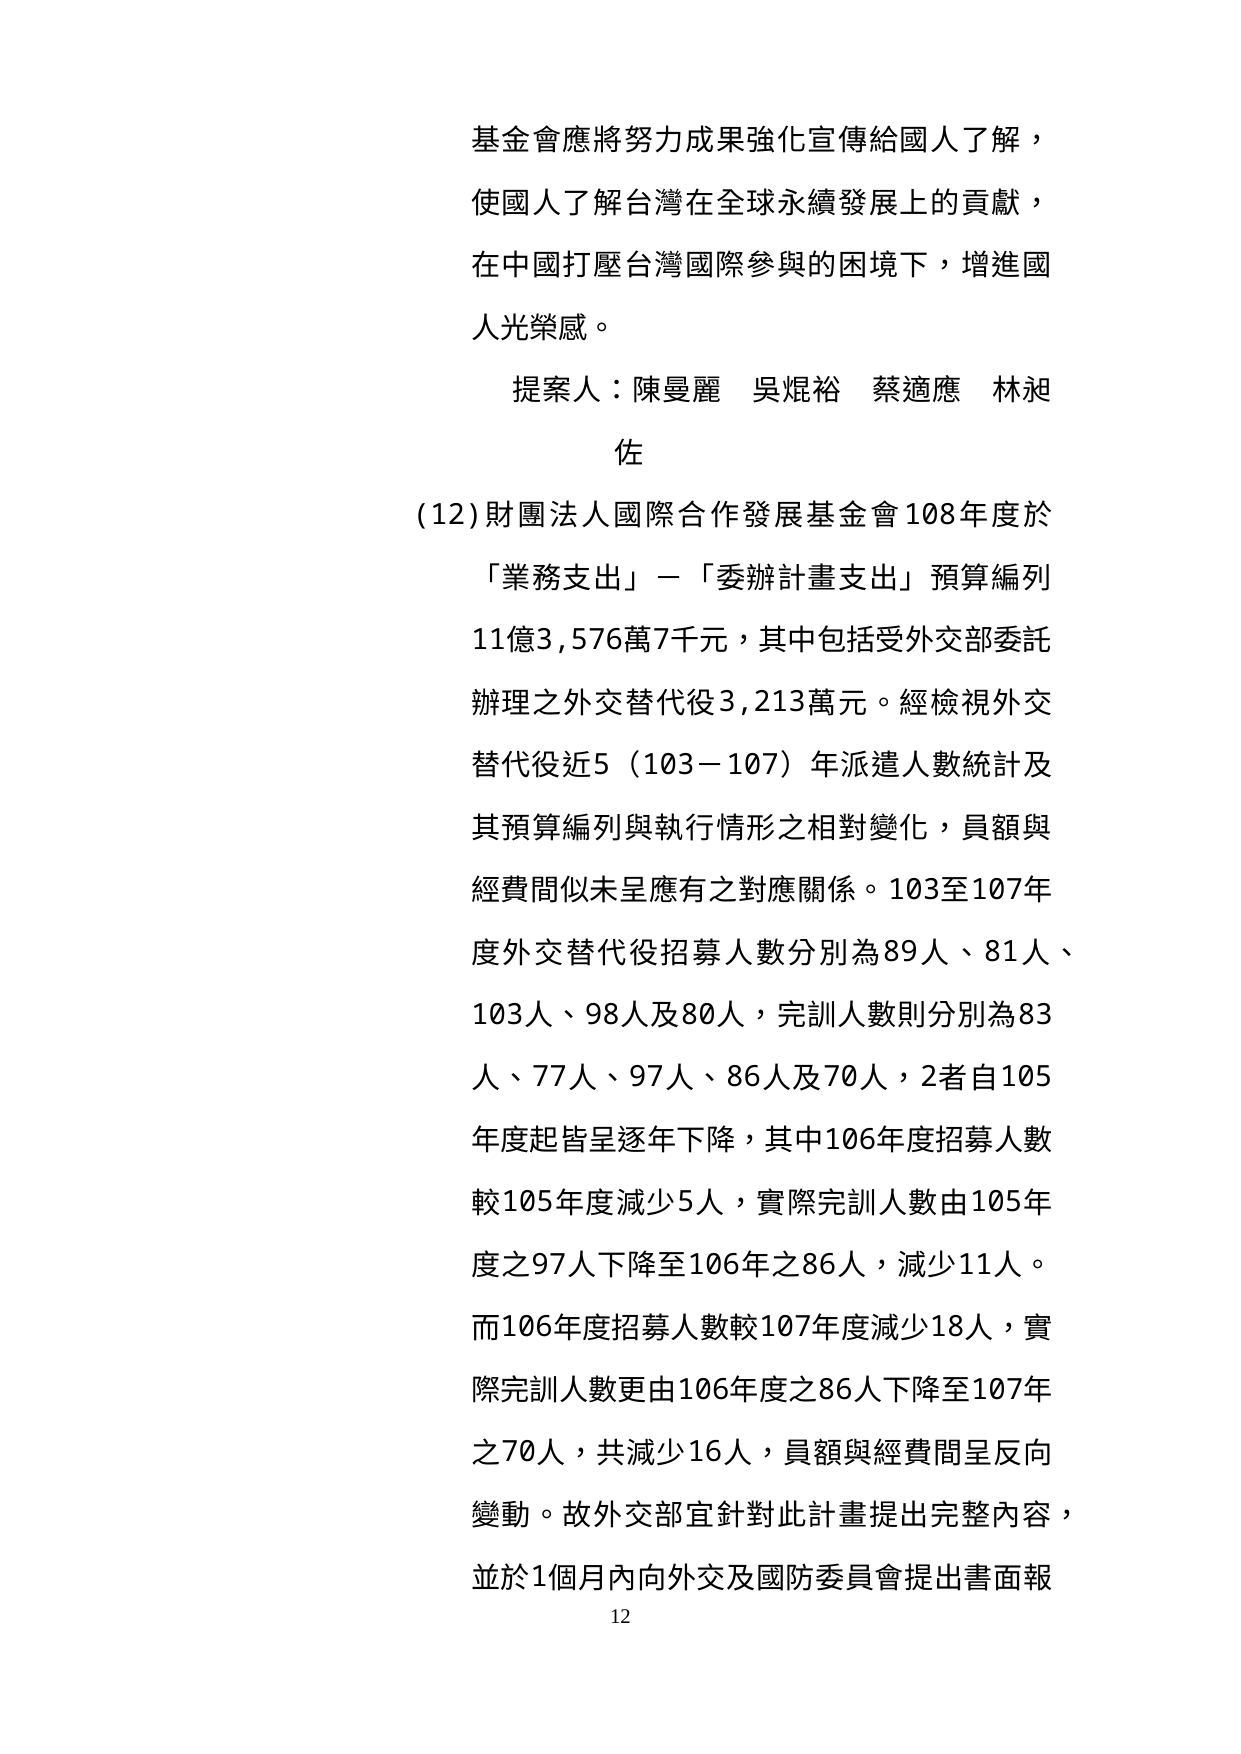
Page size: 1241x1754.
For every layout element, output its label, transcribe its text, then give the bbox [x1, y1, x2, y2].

text (12)財團法人國際合作發展基金會108年度於「業務支出」－「委辦計畫支出」預算編列11億3,576萬7千元，其中包括受外交部委託辦理之外交替代役3,213萬元。經檢視外交替代役近5（103－107）年派遣人數統計及其預算編列與執行情形之相對變化，員額與經費間似未呈應有之對應關係。103至107年度外交替代役招募人數分別為89人、81人、103人、98人及80人，完訓人數則分別為83人、77人、97人、86人及70人，2者自105年度起皆呈逐年下降，其中106年度招募人數較105年度減少5人，實際完訓人數由105年度之97人下降至106年之86人，減少11人。而106年度招募人數較107年度減少18人，實際完訓人數更由106年度之86人下降至107年之70人，共減少16人，員額與經費間呈反向變動。故外交部宜針對此計畫提出完整內容，並於1個月內向外交及國防委員會提出書面報告。 [412, 471, 1053, 1596]
text 提案人：陳曼麗 吳焜裕 蔡適應 林昶佐 [512, 346, 1053, 471]
text 基金會應將努力成果強化宣傳給國人了解，使國人了解台灣在全球永續發展上的貢獻，在中國打壓台灣國際參與的困境下，增進國人光榮感。 [412, 96, 1053, 346]
